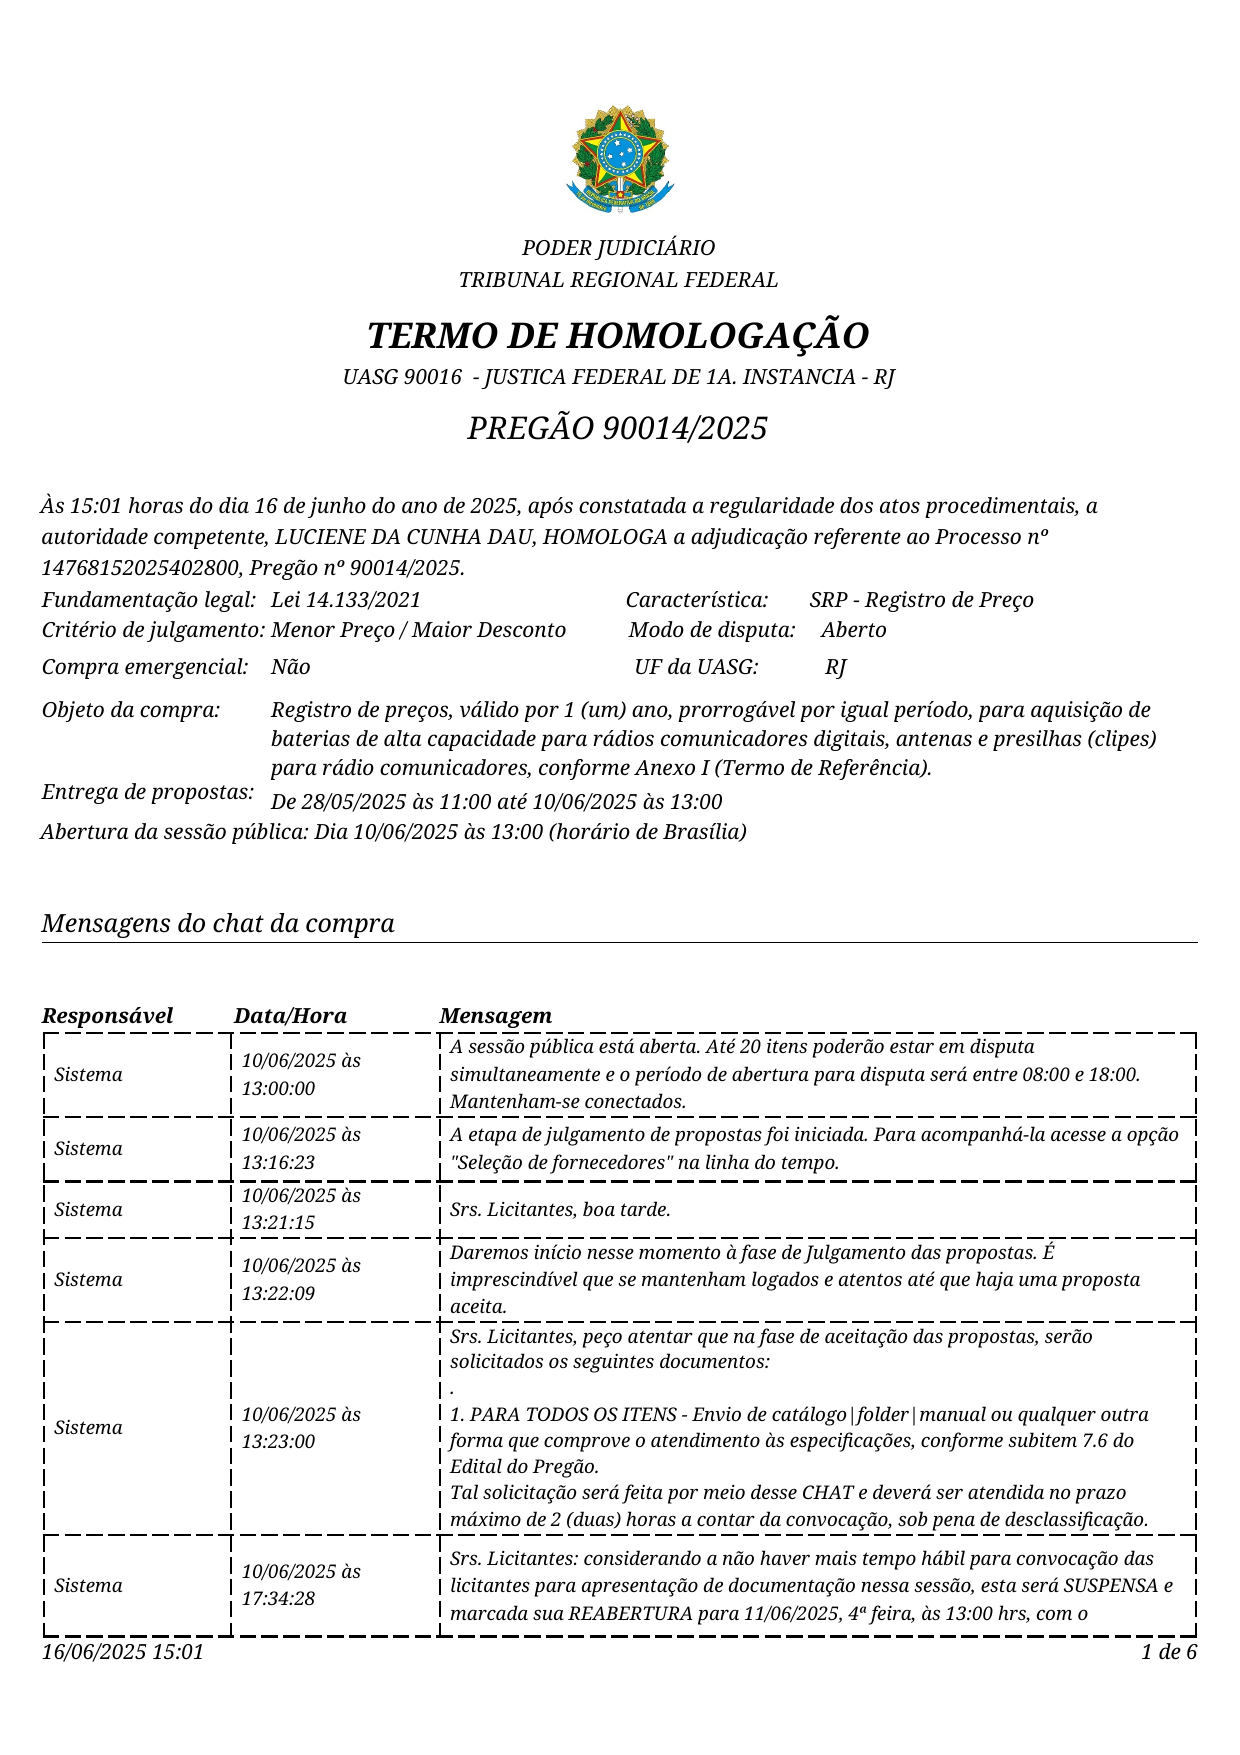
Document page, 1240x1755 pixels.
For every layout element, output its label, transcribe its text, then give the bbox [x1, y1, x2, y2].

table_header Sistema [44, 1032, 231, 1116]
subtitle TERMO DE HOMOLOGAÇÃO [42, 311, 1198, 359]
table_cell 10/06/2025 às 13:22:09 [231, 1237, 439, 1321]
table_cell Daremos início nesse momento à fase de Julgamento das propostas. É imprescindível que se mantenham logados e atentos até que haja uma proposta aceita. [440, 1237, 1196, 1321]
subtitle Mensagens do chat da compra [41, 906, 1200, 940]
table_cell Sistema [44, 1116, 231, 1180]
table_header 10/06/2025 às 13:00:00 [231, 1032, 439, 1116]
table_cell 10/06/2025 às 13:23:00 [231, 1321, 439, 1533]
table_header Lei 14.133/2021 Característica: SRP - Registro de Preço [271, 585, 1185, 615]
table_cell A etapa de julgamento de propostas foi iniciada. Para acompanhá-la acesse a opção "Seleção de fornecedores" na linha do tempo. [440, 1116, 1196, 1180]
table_cell Srs. Licitantes: considerando a não haver mais tempo hábil para convocação das licitantes para apresentação de documentação nessa sessão, esta será SUSPENSA e marcada sua REABERTURA para 11/06/2025, 4ª feira, às 13:00 hrs, com o [440, 1534, 1196, 1635]
table_cell Critério de julgamento: [42, 615, 271, 652]
text UASG 90016 - JUSTICA FEDERAL DE 1A. INSTANCIA - RJ [42, 362, 1198, 391]
table_cell Sistema [44, 1321, 231, 1533]
text Responsável Data/Hora Mensagem [42, 1001, 1200, 1029]
text PODER JUDICIÁRIO [42, 233, 1198, 261]
table_cell 10/06/2025 às 17:34:28 [231, 1534, 439, 1635]
table_cell Não UF da UASG: RJ Registro de preços, válido por 1 (um) ano, prorrogável por igual período, para aquisição de baterias de alta capacidade para rádios comunicadores digitais, antenas e presilhas (clipes) para rádio comunicadores, conforme Anexo I (Termo de Referência). De 28/05/2025 às 11:00 até 10/06/2025 às 13:00 [271, 653, 1185, 817]
table_cell Srs. Licitantes, boa tarde. [440, 1180, 1196, 1237]
text TRIBUNAL REGIONAL FEDERAL [42, 265, 1198, 293]
table_cell 10/06/2025 às 13:21:15 [231, 1180, 439, 1237]
table_cell 10/06/2025 às 13:16:23 [231, 1116, 439, 1180]
table_cell Sistema [44, 1237, 231, 1321]
table_header Fundamentação legal: [42, 585, 271, 615]
table_cell Compra emergencial: Objeto da compra: Entrega de propostas: [42, 653, 271, 817]
table_cell Sistema [44, 1180, 231, 1237]
table_header A sessão pública está aberta. Até 20 itens poderão estar em disputa simultaneamente e o período de abertura para disputa será entre 08:00 e 18:00. Mantenham-se conectados. [440, 1032, 1196, 1116]
text Às 15:01 horas do dia 16 de junho do ano de 2025, após constatada a regularidade dos atos procedimentais, a autoridade competente, LUCIENE DA CUNHA DAU, HOMOLOGA a adjudicação referente ao Processo nº 14768152025402800, Pregão nº 90014/2025. [40, 491, 1200, 582]
table_cell Menor Preço / Maior Desconto Modo de disputa: Aberto [271, 615, 1185, 652]
text Abertura da sessão pública: Dia 10/06/2025 às 13:00 (horário de Brasília) [40, 817, 1200, 846]
table_cell Sistema [44, 1534, 231, 1635]
table_cell Srs. Licitantes, peço atentar que na fase de aceitação das propostas, serão solicitados os seguintes documentos: . 1. PARA TODOS OS ITENS - Envio de catálogo|folder|manual ou qualquer outra forma que comprove o atendimento às especificações, conforme subitem 7.6 do Edital do Pregão. Tal solicitação será feita por meio desse CHAT e deverá ser atendida no prazo máximo de 2 (duas) horas a contar da convocação, sob pena de desclassificação. [440, 1321, 1196, 1533]
subtitle PREGÃO 90014/2025 [42, 406, 1198, 449]
